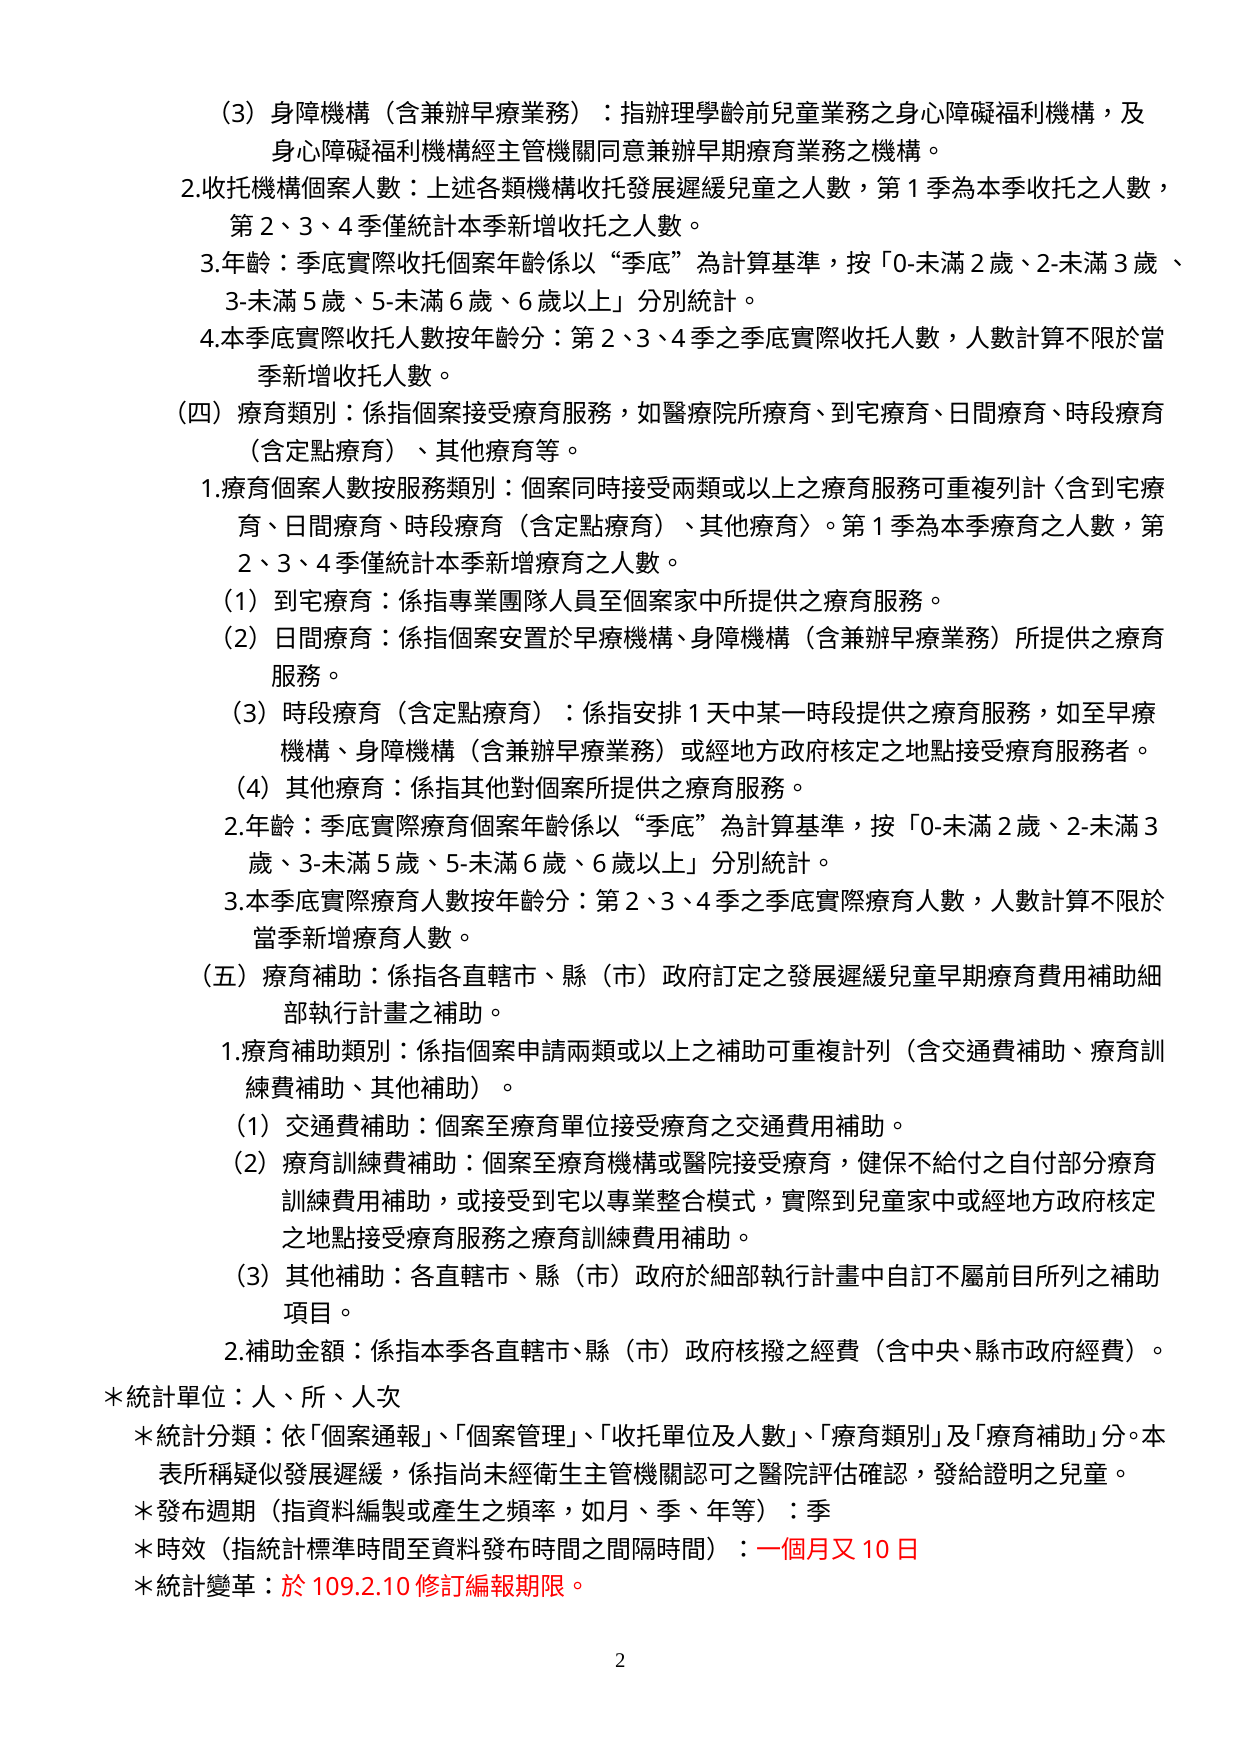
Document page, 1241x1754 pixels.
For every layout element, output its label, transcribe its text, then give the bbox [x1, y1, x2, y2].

text 2.補助金額：係指本季各直轄市、縣（市）政府核撥之經費（含中央、縣市政府經費）。 [135, 1331, 1165, 1368]
text （2）日間療育：係指個案安置於早療機構、身障機構（含兼辦早療業務）所提供之療育服務。 [209, 618, 1165, 693]
text （3）時段療育（含定點療育）：係指安排1天中某一時段提供之療育服務，如至早療機構、身障機構（含兼辦早療業務）或經地方政府核定之地點接受療育服務者。 [218, 693, 1165, 768]
text （四）療育類別：係指個案接受療育服務，如醫療院所療育、到宅療育、日間療育、時段療育（含定點療育）、其他療育等。 [162, 393, 1165, 468]
text （2）療育訓練費補助：個案至療育機構或醫院接受療育，健保不給付之自付部分療育訓練費用補助，或接受到宅以專業整合模式，實際到兒童家中或經地方政府核定之地點接受療育服務之療育訓練費用補助。 [218, 1143, 1165, 1256]
text 1.療育個案人數按服務類別：個案同時接受兩類或以上之療育服務可重複列計〈含到宅療育、日間療育、時段療育（含定點療育）、其他療育〉。第1季為本季療育之人數，第2、3、4季僅統計本季新增療育之人數。 [200, 468, 1165, 581]
text （五）療育補助：係指各直轄市、縣（市）政府訂定之發展遲緩兒童早期療育費用補助細部執行計畫之補助。 [187, 956, 1165, 1031]
text （1）到宅療育：係指專業團隊人員至個案家中所提供之療育服務。 [184, 581, 1165, 618]
text （3）身障機構（含兼辦早療業務）：指辦理學齡前兒童業務之身心障礙福利機構，及身心障礙福利機構經主管機關同意兼辦早期療育業務之機構。 [206, 93, 1165, 168]
text （3）其他補助：各直轄市、縣（市）政府於細部執行計畫中自訂不屬前目所列之補助項目。 [221, 1256, 1165, 1331]
text （1）交通費補助：個案至療育單位接受療育之交通費用補助。 [184, 1106, 1165, 1143]
text 1.療育補助類別：係指個案申請兩類或以上之補助可重複計列（含交通費補助、療育訓練費補助、其他補助）。 [220, 1031, 1165, 1106]
text 2.收托機構個案人數：上述各類機構收托發展遲緩兒童之人數，第1季為本季收托之人數，第2、3、4季僅統計本季新增收托之人數。 [154, 168, 1165, 243]
text （4）其他療育：係指其他對個案所提供之療育服務。 [184, 768, 1165, 806]
text ＊統計分類：依「個案通報」、「個案管理」、「收托單位及人數」、「療育類別」及「療育補助」分。本表所稱疑似發展遲緩，係指尚未經衛生主管機關認可之醫院評估確認，發給證明之兒童。 [131, 1416, 1165, 1491]
text 3.年齡：季底實際收托個案年齡係以“季底”為計算基準，按「0-未滿2歲、2-未滿3歲、3-未滿5歲、5-未滿6歲、6歲以上」分別統計。 [200, 243, 1165, 318]
text ＊時效（指統計標準時間至資料發布時間之間隔時間）：一個月又10日 [131, 1528, 1165, 1566]
text 3.本季底實際療育人數按年齡分：第2、3、4季之季底實際療育人數，人數計算不限於當季新增療育人數。 [224, 881, 1165, 956]
text ＊統計單位：人、所、人次 [75, 1368, 1165, 1416]
text ＊統計變革：於109.2.10修訂編報期限。 [131, 1566, 1165, 1603]
text 4.本季底實際收托人數按年齡分：第2、3、4季之季底實際收托人數，人數計算不限於當季新增收托人數。 [199, 318, 1165, 393]
text 2.年齡：季底實際療育個案年齡係以“季底”為計算基準，按「0-未滿2歲、2-未滿3歲、3-未滿5歲、5-未滿6歲、6歲以上」分別統計。 [224, 806, 1165, 881]
text ＊發布週期（指資料編製或產生之頻率，如月、季、年等）：季 [131, 1491, 1165, 1528]
